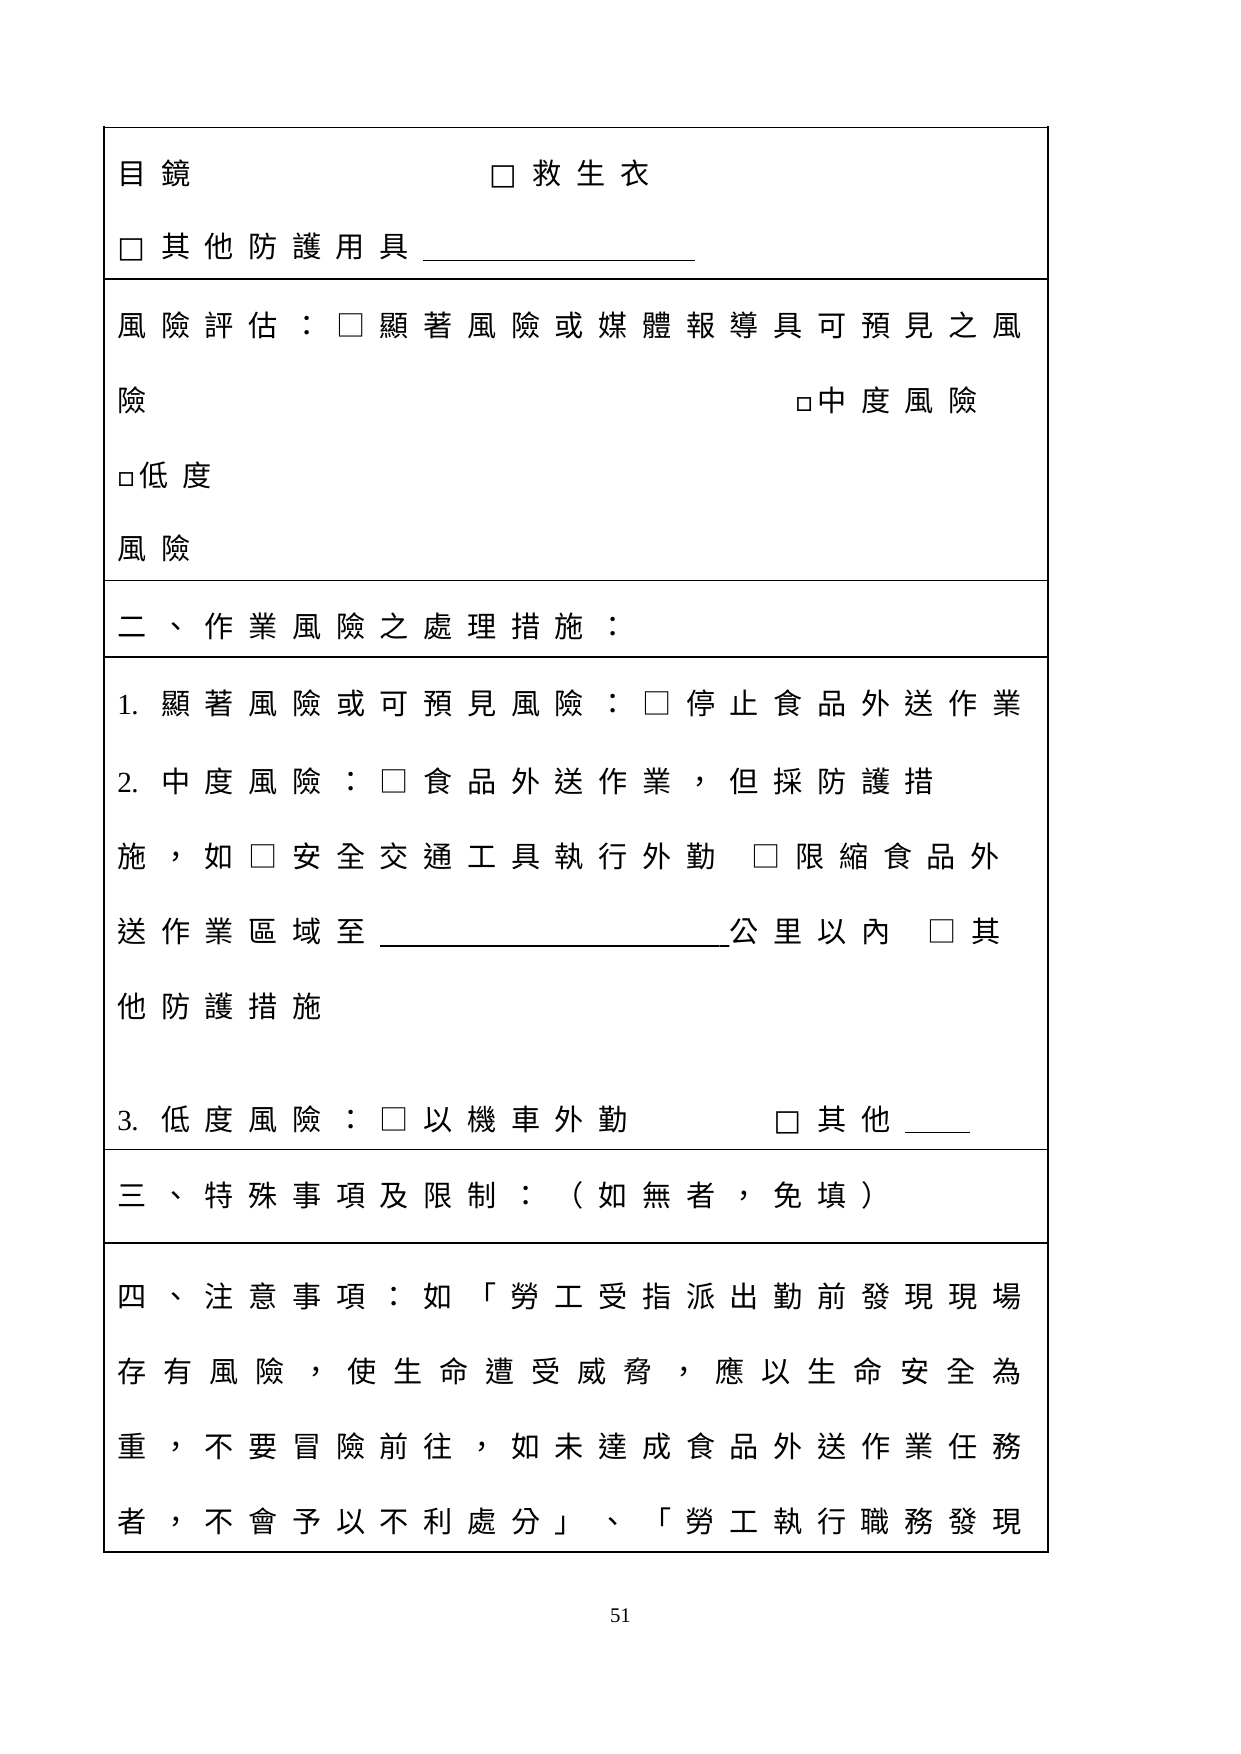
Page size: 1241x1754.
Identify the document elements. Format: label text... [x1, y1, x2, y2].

table_cell 二、作業風險之處理措施： [105, 581, 1047, 656]
table_cell 目鏡 □救生衣 □其他防護用具 [105, 128, 1047, 278]
table_cell 四、注意事項：如「勞工受指派出勤前發現現場存有風險，使生命遭受威脅，應以生命安全為重，不要冒險前往，如未達成食品外送作業任務者，不會予以不利處分」、「勞工執行職務發現 [105, 1244, 1047, 1551]
table_cell 風險評估：□顯著風險或媒體報導具可預見之風險 □中度風險 □低度 風險 [105, 280, 1047, 579]
table_cell 三、特殊事項及限制：（如無者，免填） [105, 1150, 1047, 1242]
table_cell 顯著風險或可預見風險：□停止食品外送作業 中度風險：□食品外送作業，但採防護措施，如□安全交通工具執行外勤 □限縮食品外送作業區域至 公里以內 □其他防護措施 低度風險：□以機車外勤 □其他 [105, 658, 1047, 1148]
